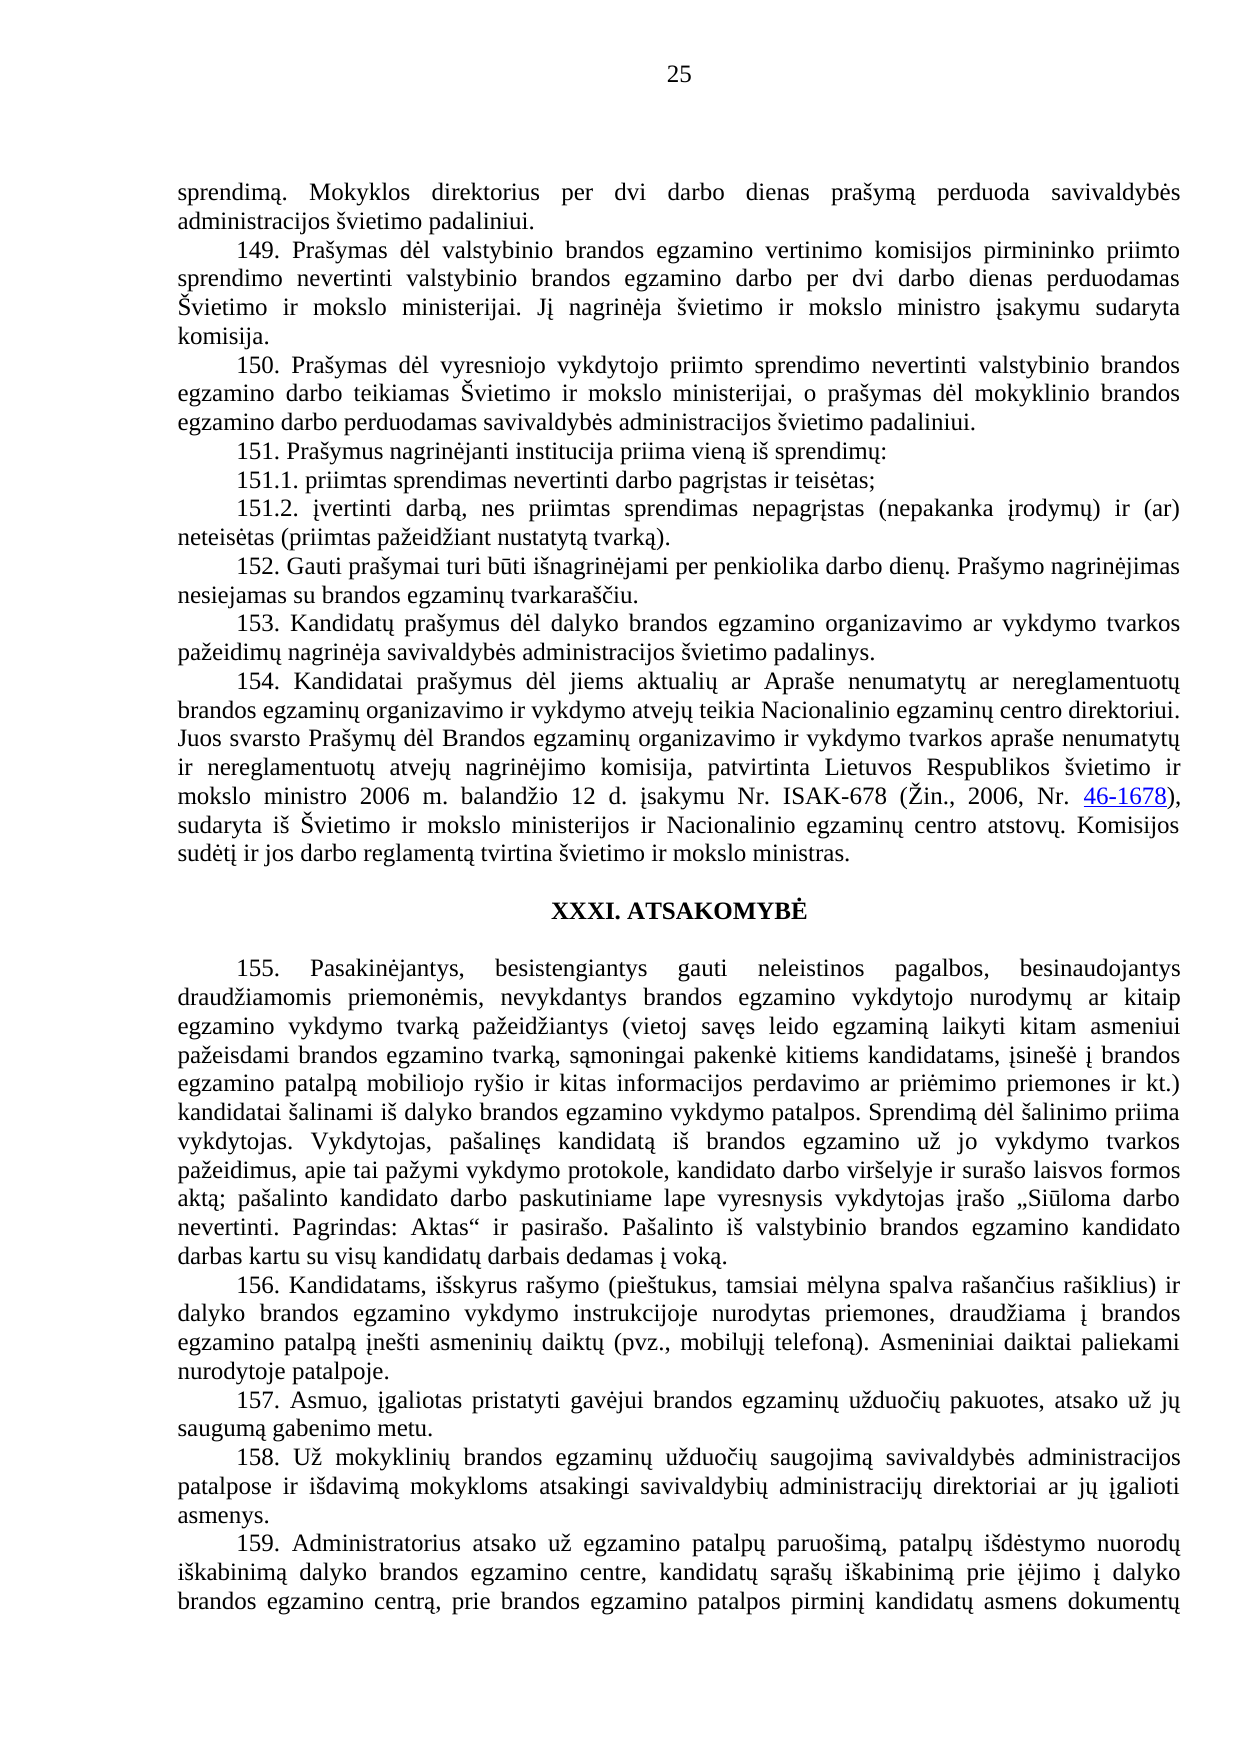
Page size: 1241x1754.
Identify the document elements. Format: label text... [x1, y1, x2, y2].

text 155. Pasakinėjantys, besistengiantys gauti neleistinos pagalbos, besinaudojantys draudžiamomis priemonėmis, nevykdantys brandos egzamino vykdytojo nurodymų ar kitaip egzamino vykdymo tvarką pažeidžiantys (vietoj savęs leido egzaminą laikyti kitam asmeniui pažeisdami brandos egzamino tvarką, sąmoningai pakenkė kitiems kandidatams, įsinešė į brandos egzamino patalpą mobiliojo ryšio ir kitas informacijos perdavimo ar priėmimo priemones ir kt.) kandidatai šalinami iš dalyko brandos egzamino vykdymo patalpos. Sprendimą dėl šalinimo priima vykdytojas. Vykdytojas, pašalinęs kandidatą iš brandos egzamino už jo vykdymo tvarkos pažeidimus, apie tai pažymi vykdymo protokole, kandidato darbo viršelyje ir surašo laisvos formos aktą; pašalinto kandidato darbo paskutiniame lape vyresnysis vykdytojas įrašo „Siūloma darbo nevertinti. Pagrindas: Aktas“ ir pasirašo. Pašalinto iš valstybinio brandos egzamino kandidato darbas kartu su visų kandidatų darbais dedamas į voką. [177, 953, 1181, 1270]
text 158. Už mokyklinių brandos egzaminų užduočių saugojimą savivaldybės administracijos patalpose ir išdavimą mokykloms atsakingi savivaldybių administracijų direktoriai ar jų įgalioti asmenys. [177, 1442, 1181, 1528]
text XXXI. ATSAKOMYBĖ [177, 896, 1181, 925]
text 149. Prašymas dėl valstybinio brandos egzamino vertinimo komisijos pirmininko priimto sprendimo nevertinti valstybinio brandos egzamino darbo per dvi darbo dienas perduodamas Švietimo ir mokslo ministerijai. Jį nagrinėja švietimo ir mokslo ministro įsakymu sudaryta komisija. [177, 235, 1181, 350]
text 151.2. įvertinti darbą, nes priimtas sprendimas nepagrįstas (nepakanka įrodymų) ir (ar) neteisėtas (priimtas pažeidžiant nustatytą tvarką). [177, 493, 1181, 551]
text 152. Gauti prašymai turi būti išnagrinėjami per penkiolika darbo dienų. Prašymo nagrinėjimas nesiejamas su brandos egzaminų tvarkaraščiu. [177, 551, 1181, 608]
text 159. Administratorius atsako už egzamino patalpų paruošimą, patalpų išdėstymo nuorodų iškabinimą dalyko brandos egzamino centre, kandidatų sąrašų iškabinimą prie įėjimo į dalyko brandos egzamino centrą, prie brandos egzamino patalpos pirminį kandidatų asmens dokumentų [177, 1528, 1181, 1615]
text 150. Prašymas dėl vyresniojo vykdytojo priimto sprendimo nevertinti valstybinio brandos egzamino darbo teikiamas Švietimo ir mokslo ministerijai, o prašymas dėl mokyklinio brandos egzamino darbo perduodamas savivaldybės administracijos švietimo padaliniui. [177, 350, 1181, 436]
text sprendimą. Mokyklos direktorius per dvi darbo dienas prašymą perduoda savivaldybės administracijos švietimo padaliniui. [177, 177, 1181, 235]
text 156. Kandidatams, išskyrus rašymo (pieštukus, tamsiai mėlyna spalva rašančius rašiklius) ir dalyko brandos egzamino vykdymo instrukcijoje nurodytas priemones, draudžiama į brandos egzamino patalpą įnešti asmeninių daiktų (pvz., mobilųjį telefoną). Asmeniniai daiktai paliekami nurodytoje patalpoje. [177, 1270, 1181, 1385]
text 154. Kandidatai prašymus dėl jiems aktualių ar Apraše nenumatytų ar nereglamentuotų brandos egzaminų organizavimo ir vykdymo atvejų teikia Nacionalinio egzaminų centro direktoriui. Juos svarsto Prašymų dėl Brandos egzaminų organizavimo ir vykdymo tvarkos apraše nenumatytų ir nereglamentuotų atvejų nagrinėjimo komisija, patvirtinta Lietuvos Respublikos švietimo ir mokslo ministro 2006 m. balandžio 12 d. įsakymu Nr. ISAK-678 (Žin., 2006, Nr. 46-1678), sudaryta iš Švietimo ir mokslo ministerijos ir Nacionalinio egzaminų centro atstovų. Komisijos sudėtį ir jos darbo reglamentą tvirtina švietimo ir mokslo ministras. [177, 666, 1181, 867]
text 157. Asmuo, įgaliotas pristatyti gavėjui brandos egzaminų užduočių pakuotes, atsako už jų saugumą gabenimo metu. [177, 1385, 1181, 1442]
text 151. Prašymus nagrinėjanti institucija priima vieną iš sprendimų: [177, 436, 1181, 465]
text 151.1. priimtas sprendimas nevertinti darbo pagrįstas ir teisėtas; [177, 465, 1181, 493]
text 153. Kandidatų prašymus dėl dalyko brandos egzamino organizavimo ar vykdymo tvarkos pažeidimų nagrinėja savivaldybės administracijos švietimo padalinys. [177, 608, 1181, 666]
